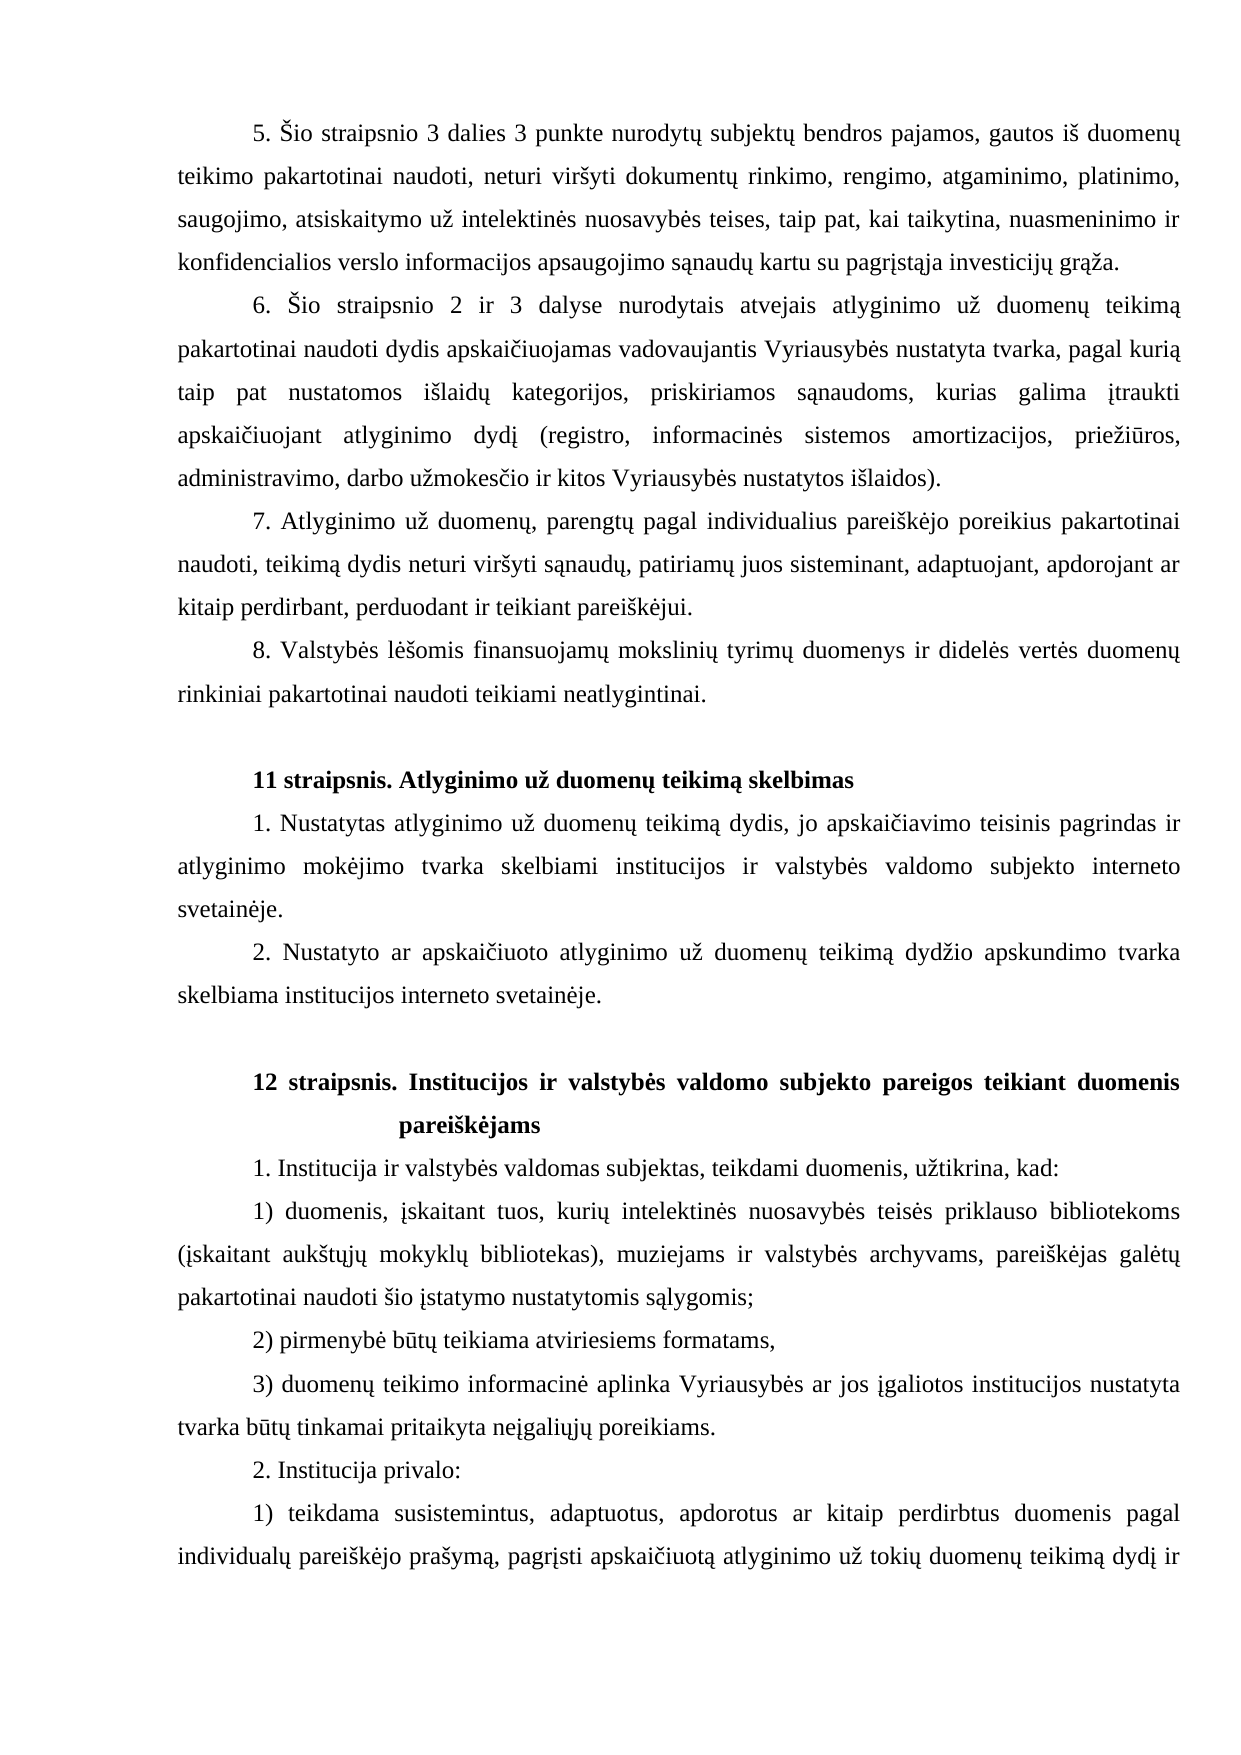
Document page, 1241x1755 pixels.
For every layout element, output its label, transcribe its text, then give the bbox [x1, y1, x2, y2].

text 7. Atlyginimo už duomenų, parengtų pagal individualius pareiškėjo poreikius pakartotinai naudoti, teikimą dydis neturi viršyti sąnaudų, patiriamų juos sisteminant, adaptuojant, apdorojant ar kitaip perdirbant, perduodant ir teikiant pareiškėjui. [177, 506, 1181, 621]
text 3) duomenų teikimo informacinė aplinka Vyriausybės ar jos įgaliotos institucijos nustatyta tvarka būtų tinkamai pritaikyta neįgaliųjų poreikiams. [177, 1369, 1181, 1441]
text 1) teikdama susistemintus, adaptuotus, apdorotus ar kitaip perdirbtus duomenis pagal individualų pareiškėjo prašymą, pagrįsti apskaičiuotą atlyginimo už tokių duomenų teikimą dydį ir [177, 1498, 1181, 1570]
text 11 straipsnis. Atlyginimo už duomenų teikimą skelbimas [177, 765, 1181, 794]
text 2) pirmenybė būtų teikiama atviriesiems formatams, [177, 1326, 1181, 1354]
text 1. Institucija ir valstybės valdomas subjektas, teikdami duomenis, užtikrina, kad: [177, 1153, 1181, 1182]
text 8. Valstybės lėšomis finansuojamų mokslinių tyrimų duomenys ir didelės vertės duomenų rinkiniai pakartotinai naudoti teikiami neatlygintinai. [177, 636, 1181, 707]
text 1. Nustatytas atlyginimo už duomenų teikimą dydis, jo apskaičiavimo teisinis pagrindas ir atlyginimo mokėjimo tvarka skelbiami institucijos ir valstybės valdomo subjekto interneto svetainėje. [177, 808, 1181, 923]
text 12 straipsnis. Institucijos ir valstybės valdomo subjekto pareigos teikiant duomenis pareiškėjams [252, 1067, 1181, 1139]
text 1) duomenis, įskaitant tuos, kurių intelektinės nuosavybės teisės priklauso bibliotekoms (įskaitant aukštųjų mokyklų bibliotekas), muziejams ir valstybės archyvams, pareiškėjas galėtų pakartotinai naudoti šio įstatymo nustatytomis sąlygomis; [177, 1196, 1181, 1311]
text 6. Šio straipsnio 2 ir 3 dalyse nurodytais atvejais atlyginimo už duomenų teikimą pakartotinai naudoti dydis apskaičiuojamas vadovaujantis Vyriausybės nustatyta tvarka, pagal kurią taip pat nustatomos išlaidų kategorijos, priskiriamos sąnaudoms, kurias galima įtraukti apskaičiuojant atlyginimo dydį (registro, informacinės sistemos amortizacijos, priežiūros, administravimo, darbo užmokesčio ir kitos Vyriausybės nustatytos išlaidos). [177, 291, 1181, 492]
text 2. Institucija privalo: [177, 1455, 1181, 1484]
text 5. Šio straipsnio 3 dalies 3 punkte nurodytų subjektų bendros pajamos, gautos iš duomenų teikimo pakartotinai naudoti, neturi viršyti dokumentų rinkimo, rengimo, atgaminimo, platinimo, saugojimo, atsiskaitymo už intelektinės nuosavybės teises, taip pat, kai taikytina, nuasmeninimo ir konfidencialios verslo informacijos apsaugojimo sąnaudų kartu su pagrįstąja investicijų grąža. [177, 118, 1181, 276]
text 2. Nustatyto ar apskaičiuoto atlyginimo už duomenų teikimą dydžio apskundimo tvarka skelbiama institucijos interneto svetainėje. [177, 937, 1181, 1009]
